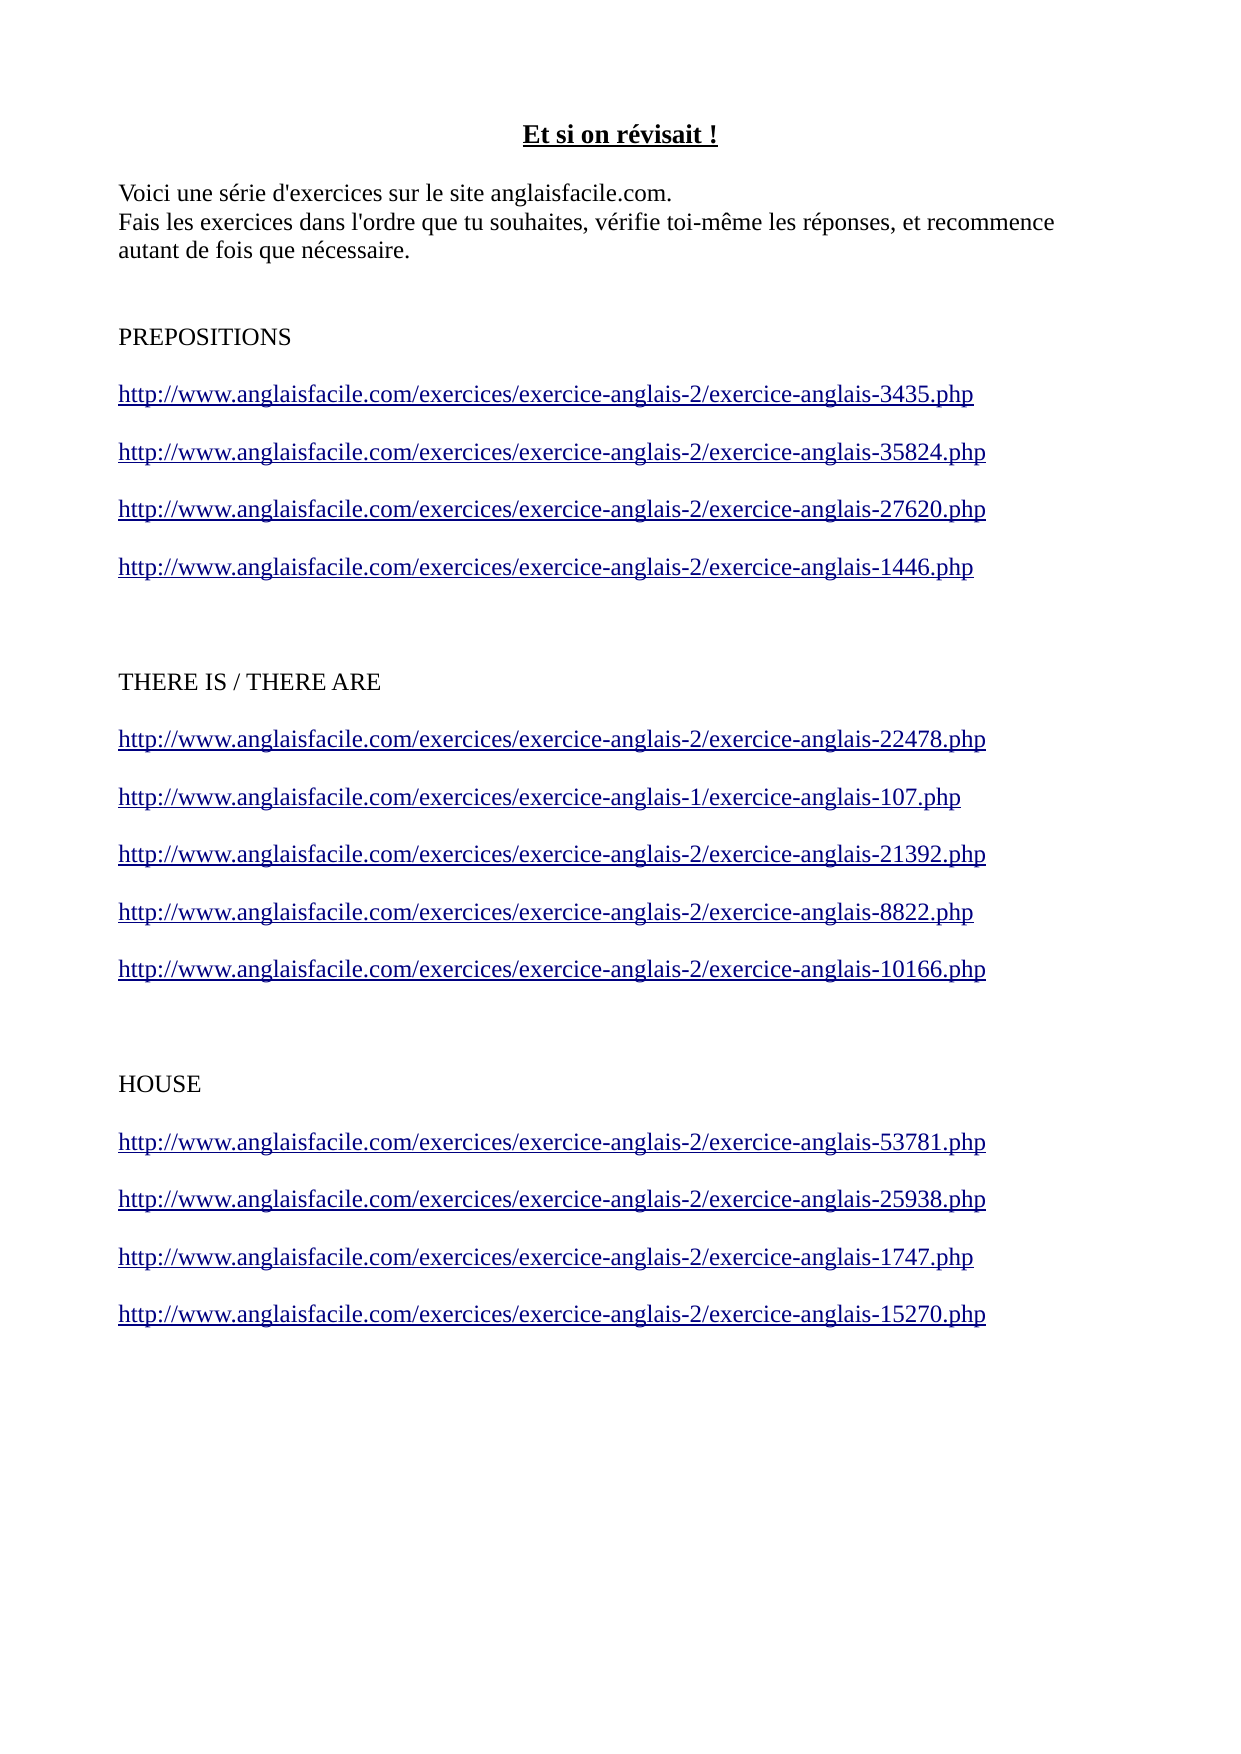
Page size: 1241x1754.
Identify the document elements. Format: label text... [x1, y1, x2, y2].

text http://www.anglaisfacile.com/exercices/exercice-anglais-2/exercice-anglais-3435.php [118, 379, 1122, 408]
text http://www.anglaisfacile.com/exercices/exercice-anglais-2/exercice-anglais-1446.php [118, 552, 1122, 581]
text Voici une série d'exercices sur le site anglaisfacile.com. [118, 178, 1122, 207]
text http://www.anglaisfacile.com/exercices/exercice-anglais-1/exercice-anglais-107.php [118, 782, 1122, 811]
text Fais les exercices dans l'ordre que tu souhaites, vérifie toi-même les réponses, et recommence autant de fois que nécessaire. [118, 207, 1122, 264]
text http://www.anglaisfacile.com/exercices/exercice-anglais-2/exercice-anglais-25938.php [118, 1184, 1122, 1213]
text http://www.anglaisfacile.com/exercices/exercice-anglais-2/exercice-anglais-10166.php [118, 954, 1122, 983]
text http://www.anglaisfacile.com/exercices/exercice-anglais-2/exercice-anglais-1747.php [118, 1242, 1122, 1271]
text THERE IS / THERE ARE [118, 667, 1122, 696]
text http://www.anglaisfacile.com/exercices/exercice-anglais-2/exercice-anglais-8822.php [118, 897, 1122, 926]
text HOUSE [118, 1069, 1122, 1098]
text http://www.anglaisfacile.com/exercices/exercice-anglais-2/exercice-anglais-35824.php [118, 437, 1122, 466]
text http://www.anglaisfacile.com/exercices/exercice-anglais-2/exercice-anglais-22478.php [118, 724, 1122, 753]
text http://www.anglaisfacile.com/exercices/exercice-anglais-2/exercice-anglais-27620.php [118, 494, 1122, 523]
text Et si on révisait ! [118, 118, 1122, 149]
text http://www.anglaisfacile.com/exercices/exercice-anglais-2/exercice-anglais-53781.php [118, 1127, 1122, 1156]
text http://www.anglaisfacile.com/exercices/exercice-anglais-2/exercice-anglais-21392.php [118, 839, 1122, 868]
text http://www.anglaisfacile.com/exercices/exercice-anglais-2/exercice-anglais-15270.php [118, 1299, 1122, 1328]
text PREPOSITIONS [118, 322, 1122, 351]
